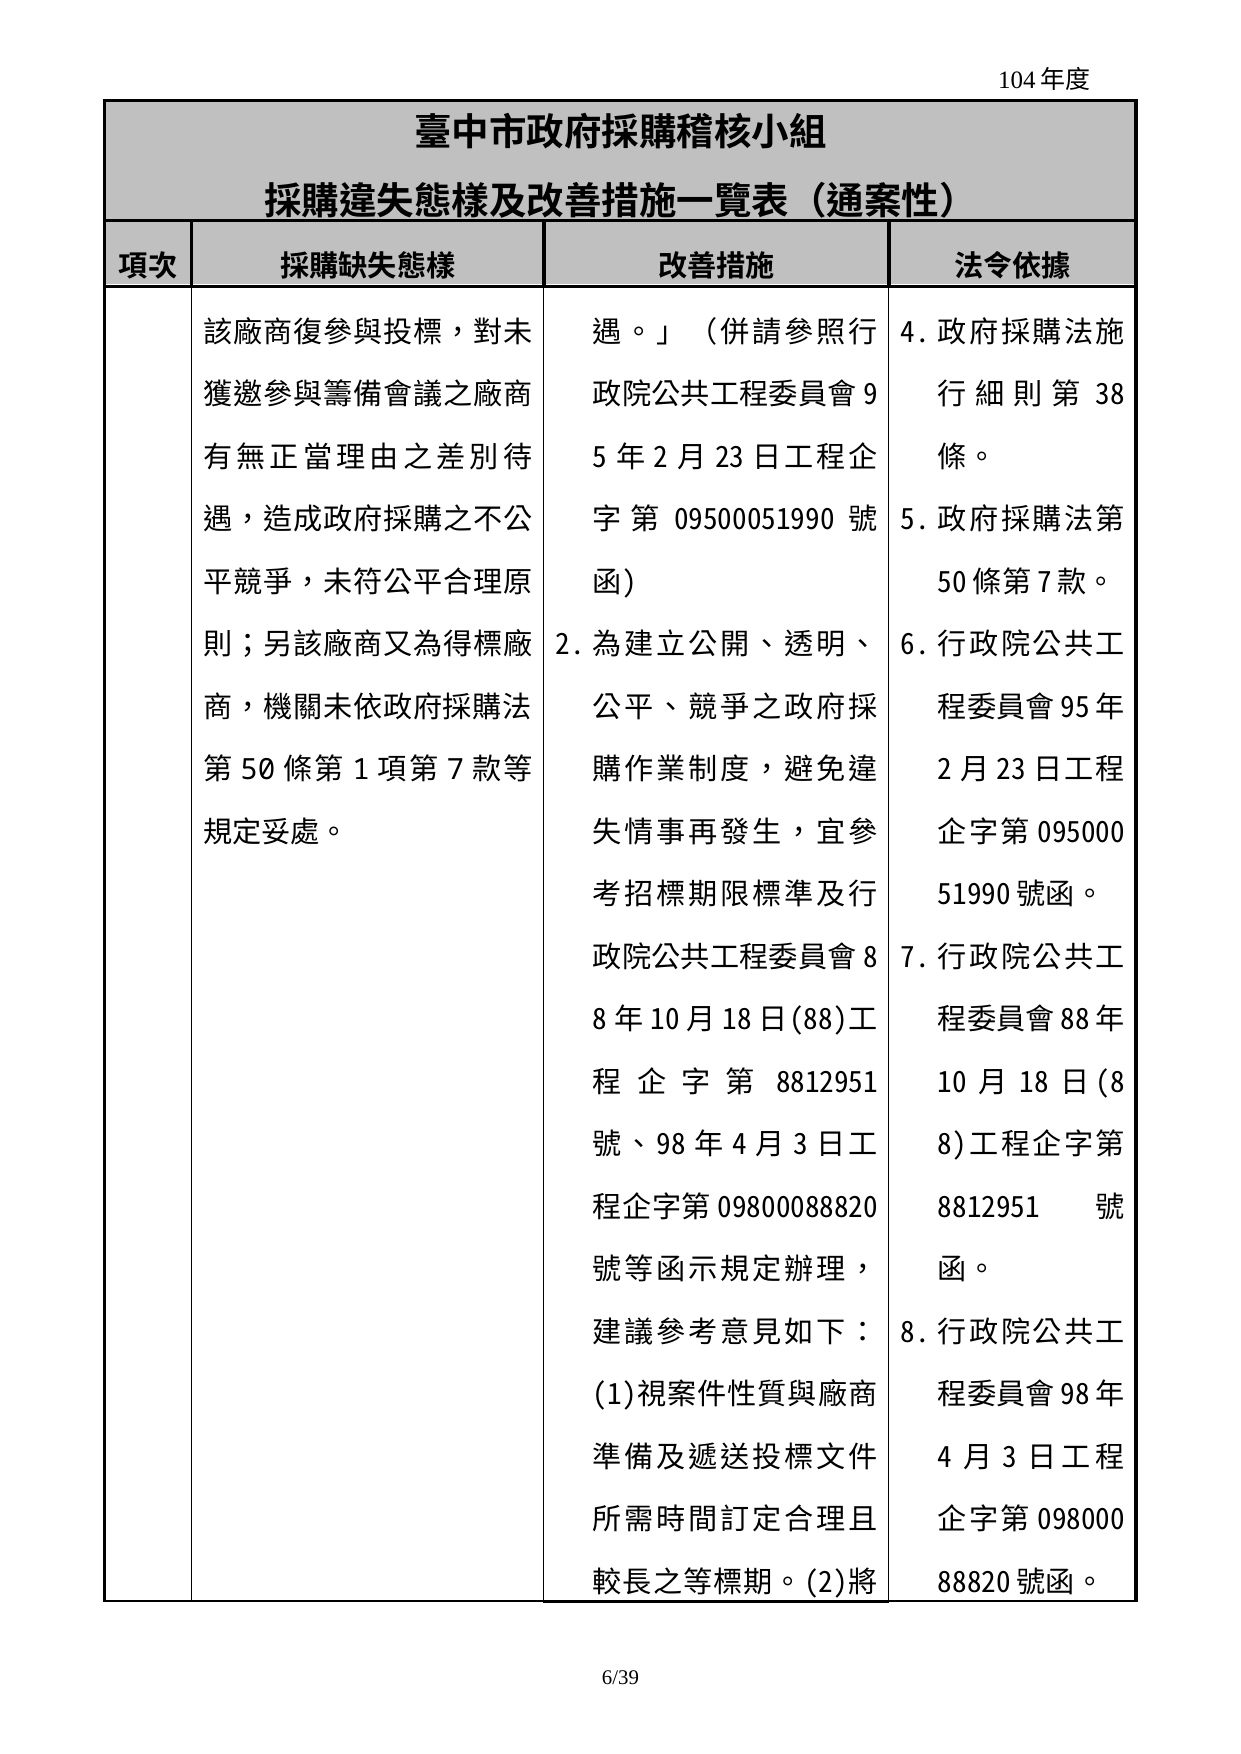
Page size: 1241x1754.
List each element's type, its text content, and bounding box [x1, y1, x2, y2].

table_cell [106, 288, 191, 1600]
table_cell 採購缺失態樣 [193, 222, 542, 284]
table_cell 政府採購法第6條第1項。 招標期限標準。 政府採購法第34條第2項。 政府採購法施行細則第38條。 政府採購法第50條第7款。 行政院公共工程委員會95年2月23日工程企字第09500051990號函。 行政院公共工程委員會88年10月18日(88)工程企字第8812951號函。 行政院公共工程委員會98年4月3日工程企字第09800088820號函。 [889, 288, 1134, 1600]
table_cell 該廠商復參與投標，對未獲邀參與籌備會議之廠商有無正當理由之差別待遇，造成政府採購之不公平競爭，未符公平合理原則；另該廠商又為得標廠商，機關未依政府採購法第50條第1項第7款等規定妥處。 [192, 288, 543, 1600]
table_cell 法令依據 [891, 222, 1134, 284]
table_cell 遇。」（併請參照行政院公共工程委員會95年2月23日工程企字第09500051990號函) 為建立公開、透明、公平、競爭之政府採購作業制度，避免違失情事再發生，宜參考招標期限標準及行政院公共工程委員會88年10月18日(88)工程企字第8812951號、98年4月3日工程企字第09800088820號等函示規定辦理，建議參考意見如下：(1)視案件性質與廠商準備及遞送投標文件所需時間訂定合理且較長之等標期。(2)將 [544, 288, 888, 1600]
table_header 臺中市政府採購稽核小組 採購違失態樣及改善措施一覽表（通案性） [106, 102, 1134, 219]
table_cell 項次 [106, 222, 190, 284]
table_cell 改善措施 [546, 222, 887, 284]
